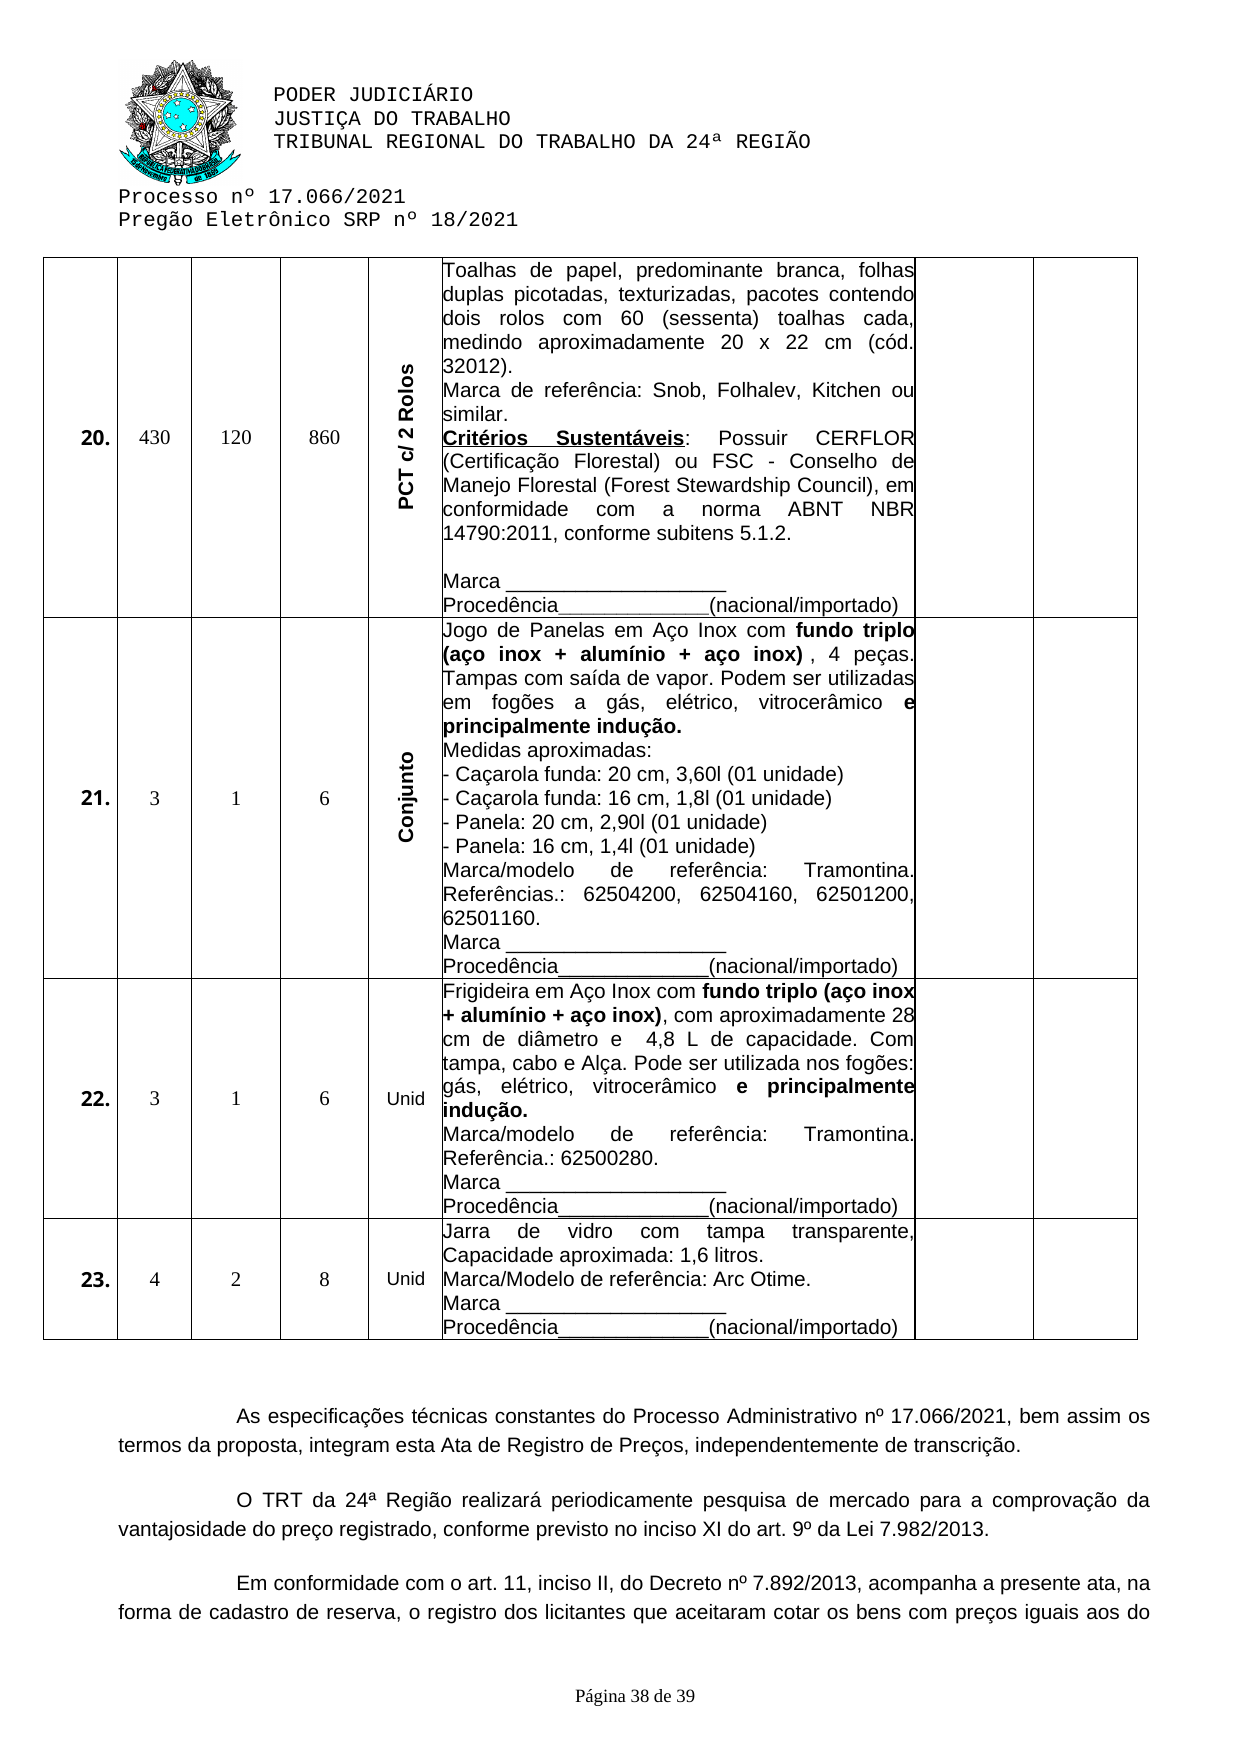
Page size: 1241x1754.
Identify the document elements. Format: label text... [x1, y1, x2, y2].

table_cell 8 [281, 1219, 368, 1339]
text Em conformidade com o art. 11, inciso II, do Decreto nº 7.892/2013, acompanha a presente ata, na forma de cadastro de reserva, o registro dos licitantes que aceitaram cotar os bens com preços iguais aos do [118, 1567, 1152, 1625]
table_cell [44, 979, 117, 1218]
table_cell 1 [192, 979, 280, 1218]
table_cell 2 [192, 1219, 280, 1339]
table_cell 860 [281, 258, 368, 617]
table_cell [1034, 618, 1137, 977]
table_cell Jarra de vidro com tampa transparente, Capacidade aproximada: 1,6 litros. Marca/Modelo de referência: Arc Otime. Marca ___________________ Procedência_____________(nacional/importado) [443, 1219, 914, 1339]
table_cell 6 [281, 979, 368, 1218]
picture [118, 59, 243, 186]
table_cell [916, 618, 1033, 977]
table_cell [1034, 979, 1137, 1218]
table_cell Frigideira em Aço Inox com fundo triplo (aço inox + alumínio + aço inox), com aproximadamente 28 cm de diâmetro e 4,8 L de capacidade. Com tampa, cabo e Alça. Pode ser utilizada nos fogões: gás, elétrico, vitrocerâmico e principalmente indução. Marca/modelo de referência: Tramontina. Referência.: 62500280. Marca ___________________ Procedência_____________(nacional/importado) [443, 979, 914, 1218]
table_cell [916, 258, 1033, 617]
table_cell Unid [369, 1219, 442, 1339]
table_cell PCT c/ 2 Rolos [369, 258, 442, 617]
table_cell Unid [369, 979, 442, 1218]
table_cell [44, 1219, 117, 1339]
table_cell 430 [118, 258, 191, 617]
table_cell [916, 979, 1033, 1218]
table_cell 3 [118, 618, 191, 977]
table_cell [1034, 1219, 1137, 1339]
table_cell [44, 258, 117, 617]
table_cell Conjunto [369, 618, 442, 977]
table_cell [916, 1219, 1033, 1339]
text O TRT da 24ª Região realizará periodicamente pesquisa de mercado para a comprovação da vantajosidade do preço registrado, conforme previsto no inciso XI do art. 9º da Lei 7.982/2013. [118, 1484, 1152, 1542]
table_cell 4 [118, 1219, 191, 1339]
text As especificações técnicas constantes do Processo Administrativo nº 17.066/2021, bem assim os termos da proposta, integram esta Ata de Registro de Preços, independentemente de transcrição. [118, 1400, 1152, 1459]
table_cell 120 [192, 258, 280, 617]
table_cell 3 [118, 979, 191, 1218]
table_cell Toalhas de papel, predominante branca, folhas duplas picotadas, texturizadas, pacotes contendo dois rolos com 60 (sessenta) toalhas cada, medindo aproximadamente 20 x 22 cm (cód. 32012). Marca de referência: Snob, Folhalev, Kitchen ou similar. Critérios Sustentáveis: Possuir CERFLOR (Certificação Florestal) ou FSC - Conselho de Manejo Florestal (Forest Stewardship Council), em conformidade com a norma ABNT NBR 14790:2011, conforme subitens 5.1.2. Marca ___________________ Procedência_____________(nacional/importado) [443, 258, 914, 617]
table_cell 6 [281, 618, 368, 977]
table_cell [44, 618, 117, 977]
table_cell [1034, 258, 1137, 617]
table_cell Jogo de Panelas em Aço Inox com fundo triplo (aço inox + alumínio + aço inox) , 4 peças. Tampas com saída de vapor. Podem ser utilizadas em fogões a gás, elétrico, vitrocerâmico e principalmente indução. Medidas aproximadas: - Caçarola funda: 20 cm, 3,60l (01 unidade) - Caçarola funda: 16 cm, 1,8l (01 unidade) - Panela: 20 cm, 2,90l (01 unidade) - Panela: 16 cm, 1,4l (01 unidade) Marca/modelo de referência: Tramontina. Referências.: 62504200, 62504160, 62501200, 62501160. Marca ___________________ Procedência_____________(nacional/importado) [443, 618, 914, 977]
table_cell 1 [192, 618, 280, 977]
